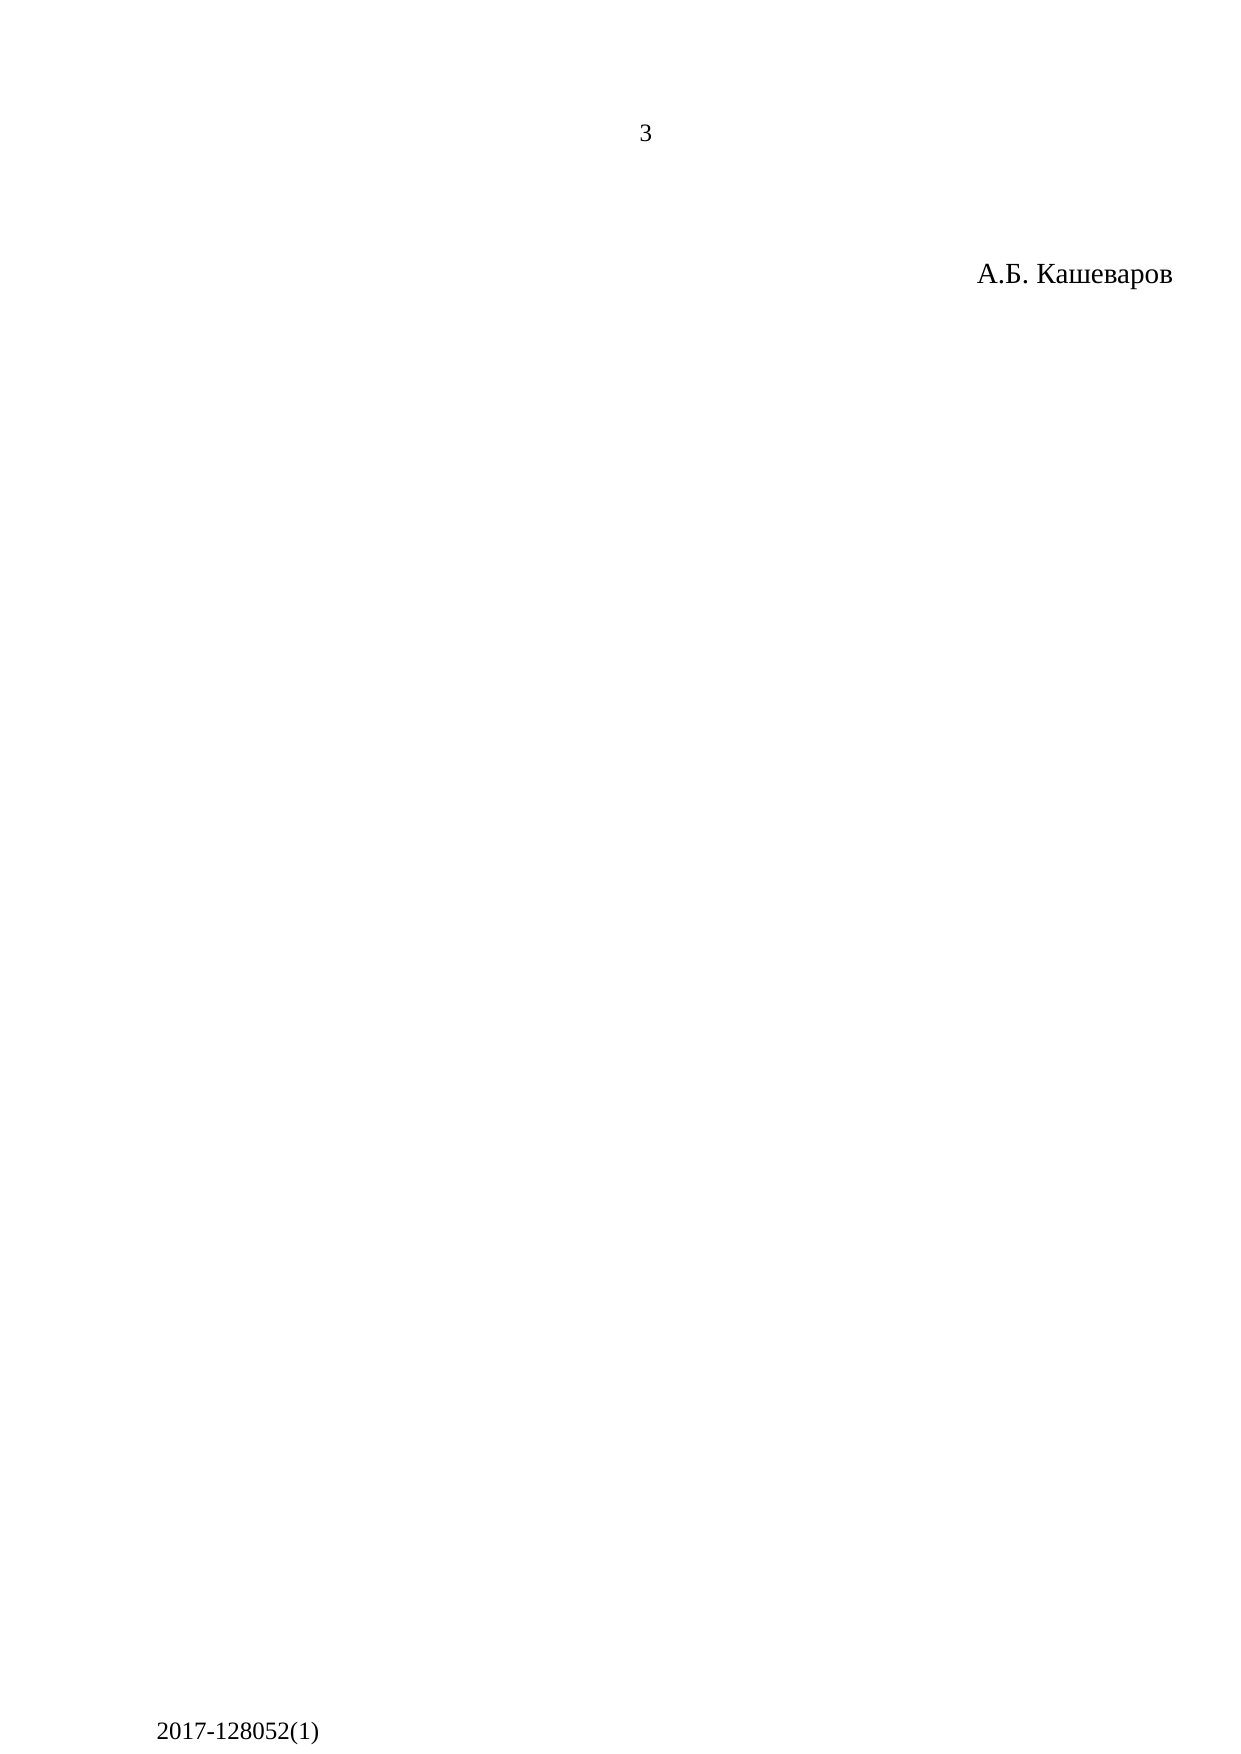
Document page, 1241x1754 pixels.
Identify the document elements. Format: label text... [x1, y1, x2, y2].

text А.Б. Кашеваров [118, 256, 1173, 289]
